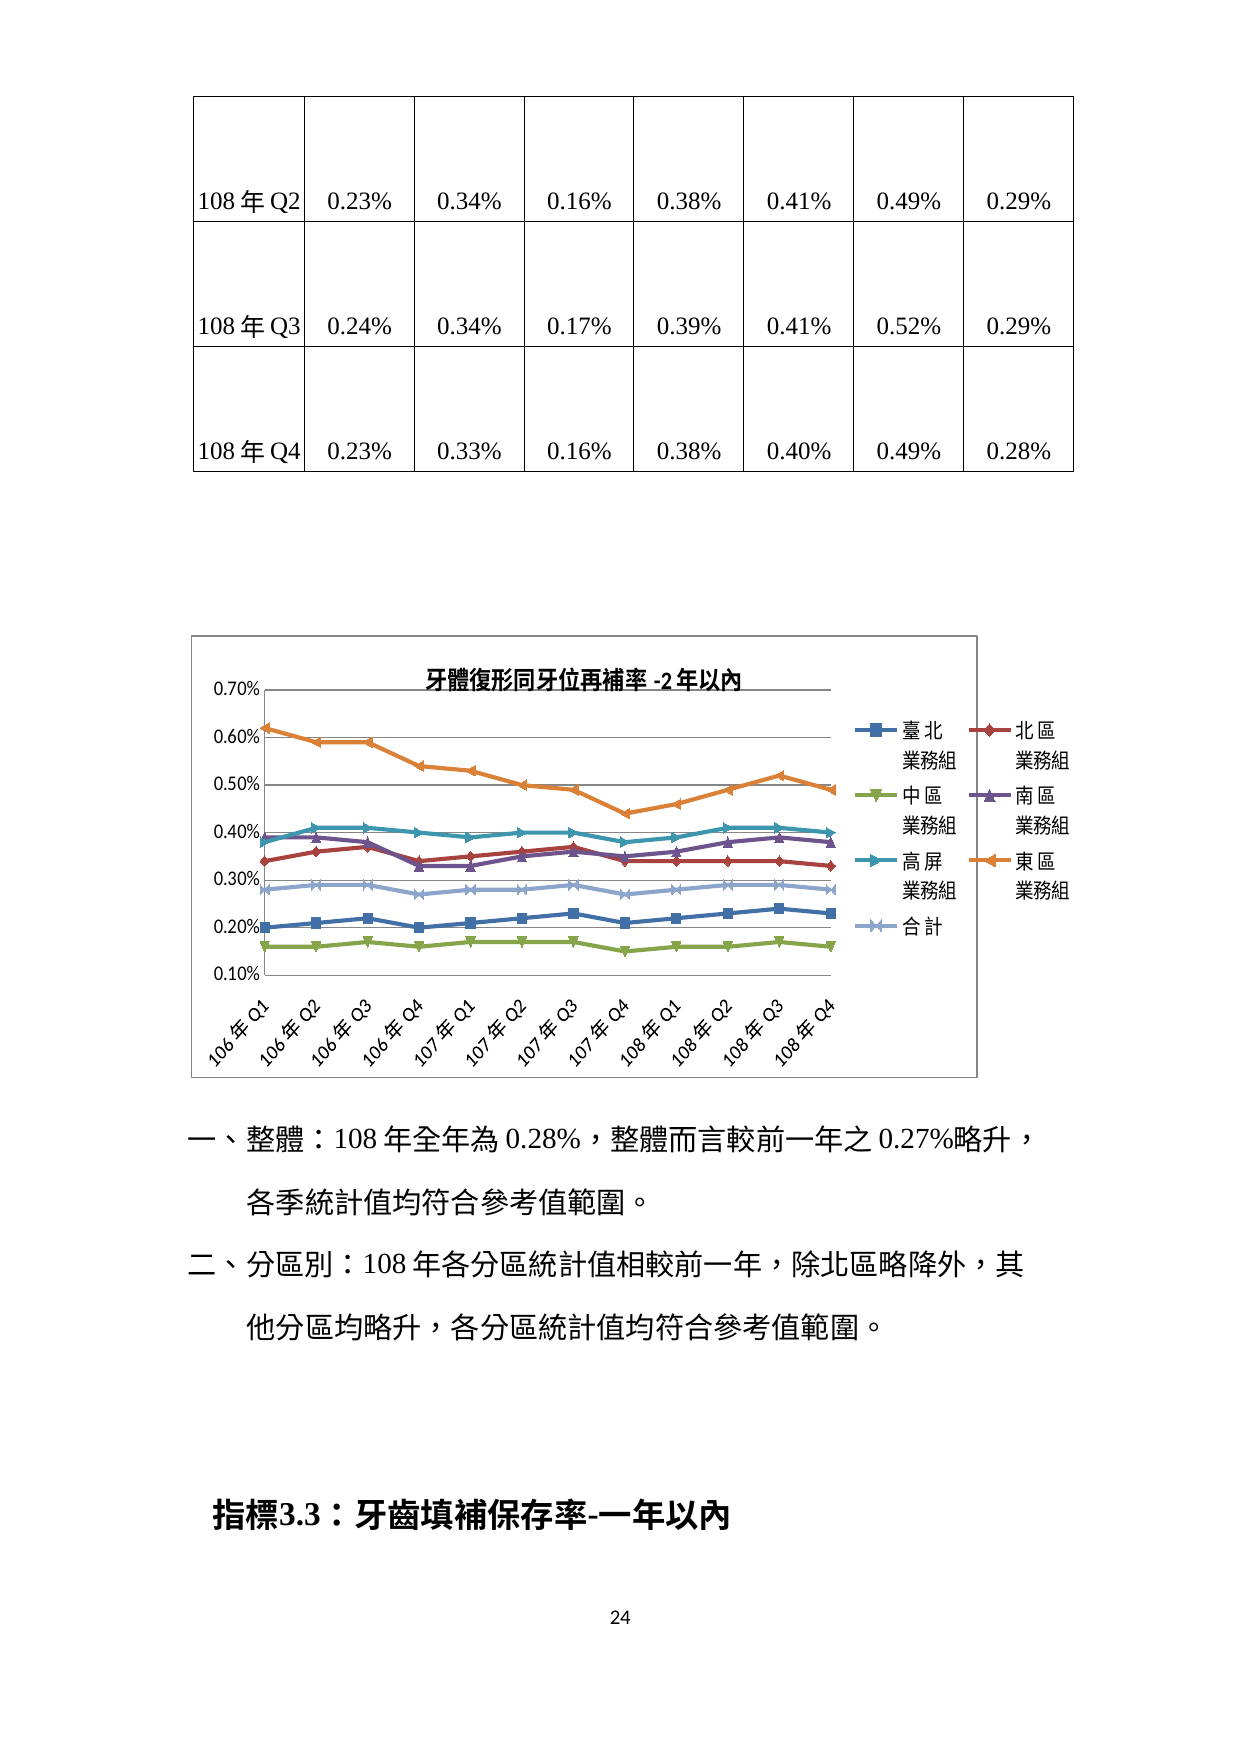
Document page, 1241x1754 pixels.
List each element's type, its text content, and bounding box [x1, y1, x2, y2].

table_cell 0.33% [415, 347, 524, 471]
table_cell 0.38% [634, 347, 743, 471]
table_header [191, 96, 1076, 1096]
table_cell 108年Q2 [194, 97, 304, 221]
table_cell 0.23% [305, 347, 414, 471]
table_cell 0.40% [744, 347, 853, 471]
table_cell 0.23% [305, 97, 414, 221]
table_cell 0.34% [415, 97, 524, 221]
table_cell 0.41% [744, 97, 853, 221]
table_cell 0.24% [305, 222, 414, 346]
table_cell 108年Q4 [194, 347, 304, 471]
text 二、分區別：108年各分區統計值相較前一年，除北區略降外，其他分區均略升，各分區統計值均符合參考值範圍。 [187, 1221, 1053, 1346]
table_cell 0.16% [525, 347, 633, 471]
text 一、整體：108年全年為0.28%，整體而言較前一年之0.27%略升，各季統計值均符合參考值範圍。 [187, 1096, 1053, 1221]
table_cell 0.29% [964, 222, 1073, 346]
table_cell 0.34% [415, 222, 524, 346]
table_cell 0.41% [744, 222, 853, 346]
table_cell 0.17% [525, 222, 633, 346]
table_cell 0.39% [634, 222, 743, 346]
table_cell 0.28% [964, 347, 1073, 471]
table_cell 108年Q3 [194, 222, 304, 346]
table_cell 0.52% [854, 222, 963, 346]
table_cell 0.49% [854, 347, 963, 471]
table_cell 0.49% [854, 97, 963, 221]
table_cell 0.16% [525, 97, 633, 221]
subtitle 指標3.3：牙齒填補保存率-一年以內 [212, 1471, 1053, 1534]
table_cell 0.38% [634, 97, 743, 221]
table_cell 0.29% [964, 97, 1073, 221]
